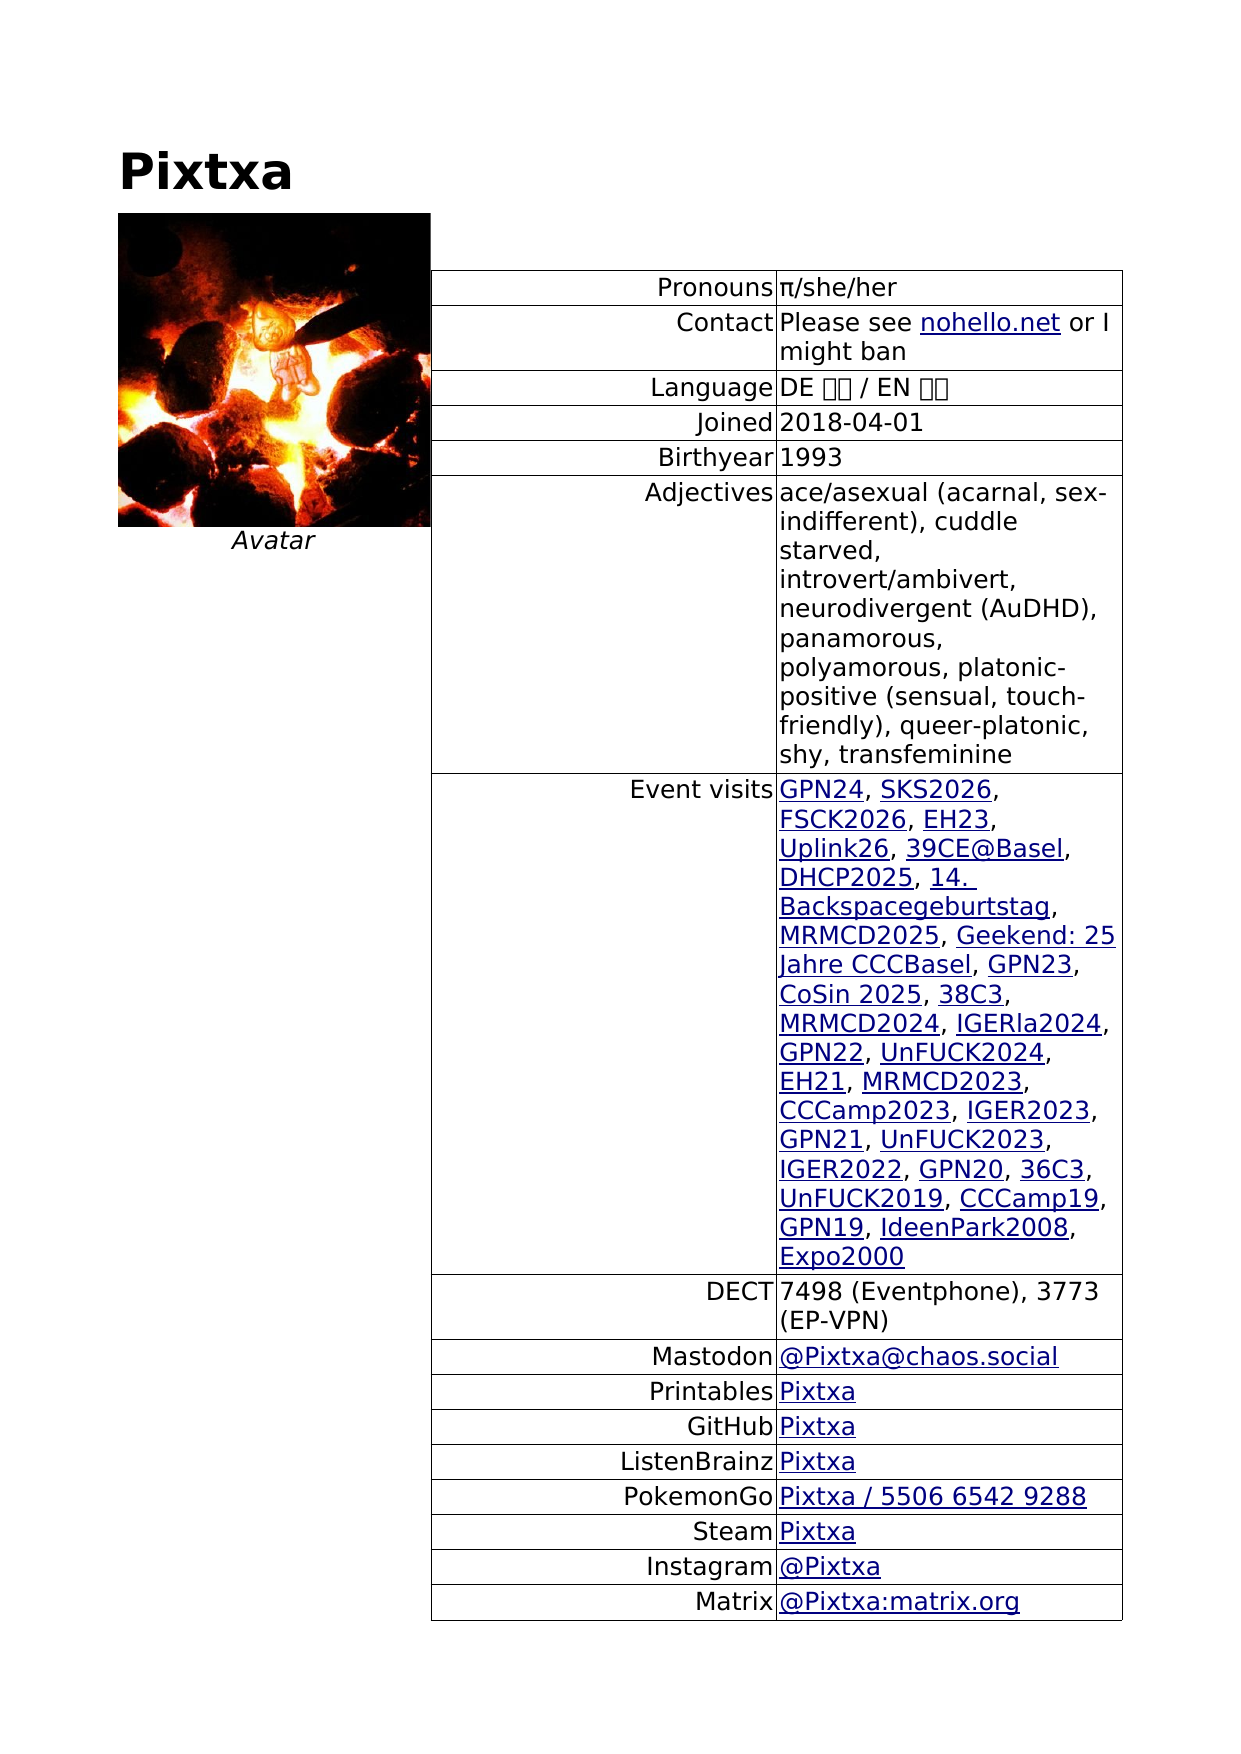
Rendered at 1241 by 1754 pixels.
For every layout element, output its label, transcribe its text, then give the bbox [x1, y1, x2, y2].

table_cell PokemonGo [432, 1480, 776, 1514]
table_cell Instagram [432, 1550, 776, 1584]
table_cell GitHub [432, 1410, 776, 1444]
table_cell @Pixtxa@chaos.social [777, 1340, 1122, 1374]
table_cell Pixtxa / 5506 6542 9288 [777, 1480, 1122, 1514]
table_cell Pixtxa [777, 1410, 1122, 1444]
table_cell Steam [432, 1515, 776, 1549]
table_cell DE 🇩🇪 / EN 🇬🇧 [777, 371, 1122, 405]
picture [118, 213, 431, 527]
table_cell ace/asexual (acarnal, sex-indifferent), cuddle starved, introvert/ambivert, neurodivergent (AuDHD), panamorous, polyamorous, platonic-positive (sensual, touch-friendly), queer-platonic, shy, transfeminine [777, 476, 1122, 773]
table_cell Pixtxa [777, 1515, 1122, 1549]
table_cell DECT [432, 1275, 776, 1339]
table_header π/she/her [777, 271, 1122, 305]
table_cell Mastodon [432, 1340, 776, 1374]
table_cell ListenBrainz [432, 1445, 776, 1479]
text Avatar [118, 527, 431, 556]
table_cell @Pixtxa:matrix.org [777, 1585, 1122, 1619]
table_cell Adjectives [432, 476, 776, 773]
table_cell Pixtxa [777, 1375, 1122, 1409]
table_cell 2018-04-01 [777, 406, 1122, 440]
table_cell Birthyear [432, 441, 776, 475]
table_cell 1993 [777, 441, 1122, 475]
table_cell Contact [432, 306, 776, 370]
table_cell Printables [432, 1375, 776, 1409]
table_cell Pixtxa [777, 1445, 1122, 1479]
table_cell Event visits [432, 774, 776, 1274]
table_cell Language [432, 371, 776, 405]
table_cell Joined [432, 406, 776, 440]
table_cell @Pixtxa [777, 1550, 1122, 1584]
subtitle Pixtxa [118, 143, 1122, 201]
table_cell 7498 (Eventphone), 3773 (EP-VPN) [777, 1275, 1122, 1339]
table_cell Please see nohello.net or I might ban [777, 306, 1122, 370]
table_header Pronouns [432, 271, 776, 305]
table_cell GPN24, SKS2026, FSCK2026, EH23, Uplink26, 39CE@Basel, DHCP2025, 14. Backspacegeburtstag, MRMCD2025, Geekend: 25 Jahre CCCBasel, GPN23, CoSin 2025, 38C3, MRMCD2024, IGERla2024, GPN22, UnFUCK2024, EH21, MRMCD2023, CCCamp2023, IGER2023, GPN21, UnFUCK2023, IGER2022, GPN20, 36C3, UnFUCK2019, CCCamp19, GPN19, IdeenPark2008, Expo2000 [777, 774, 1122, 1274]
table_cell Matrix [432, 1585, 776, 1619]
